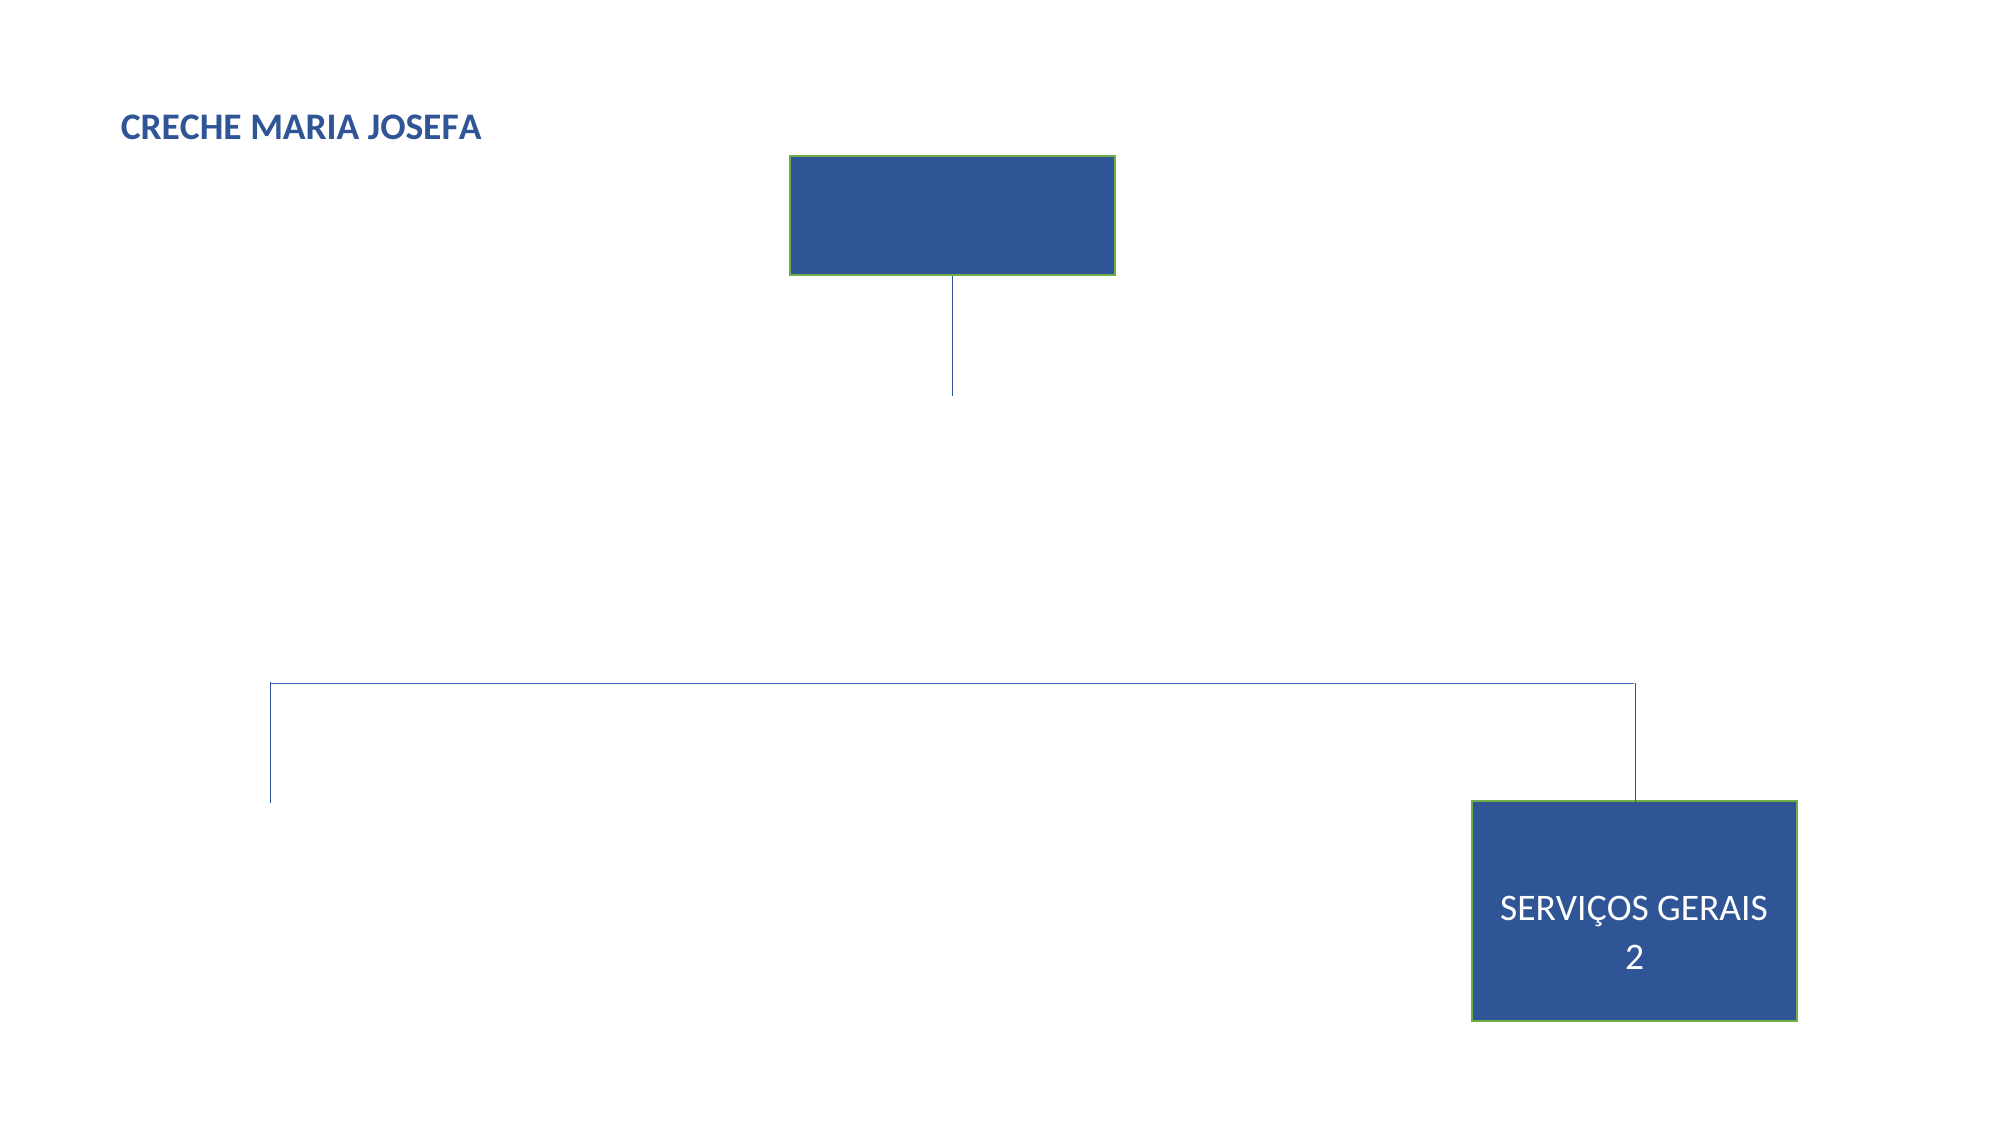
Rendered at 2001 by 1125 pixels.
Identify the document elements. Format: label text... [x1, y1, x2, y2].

text CRECHE MARIA JOSEFA [120, 103, 590, 149]
